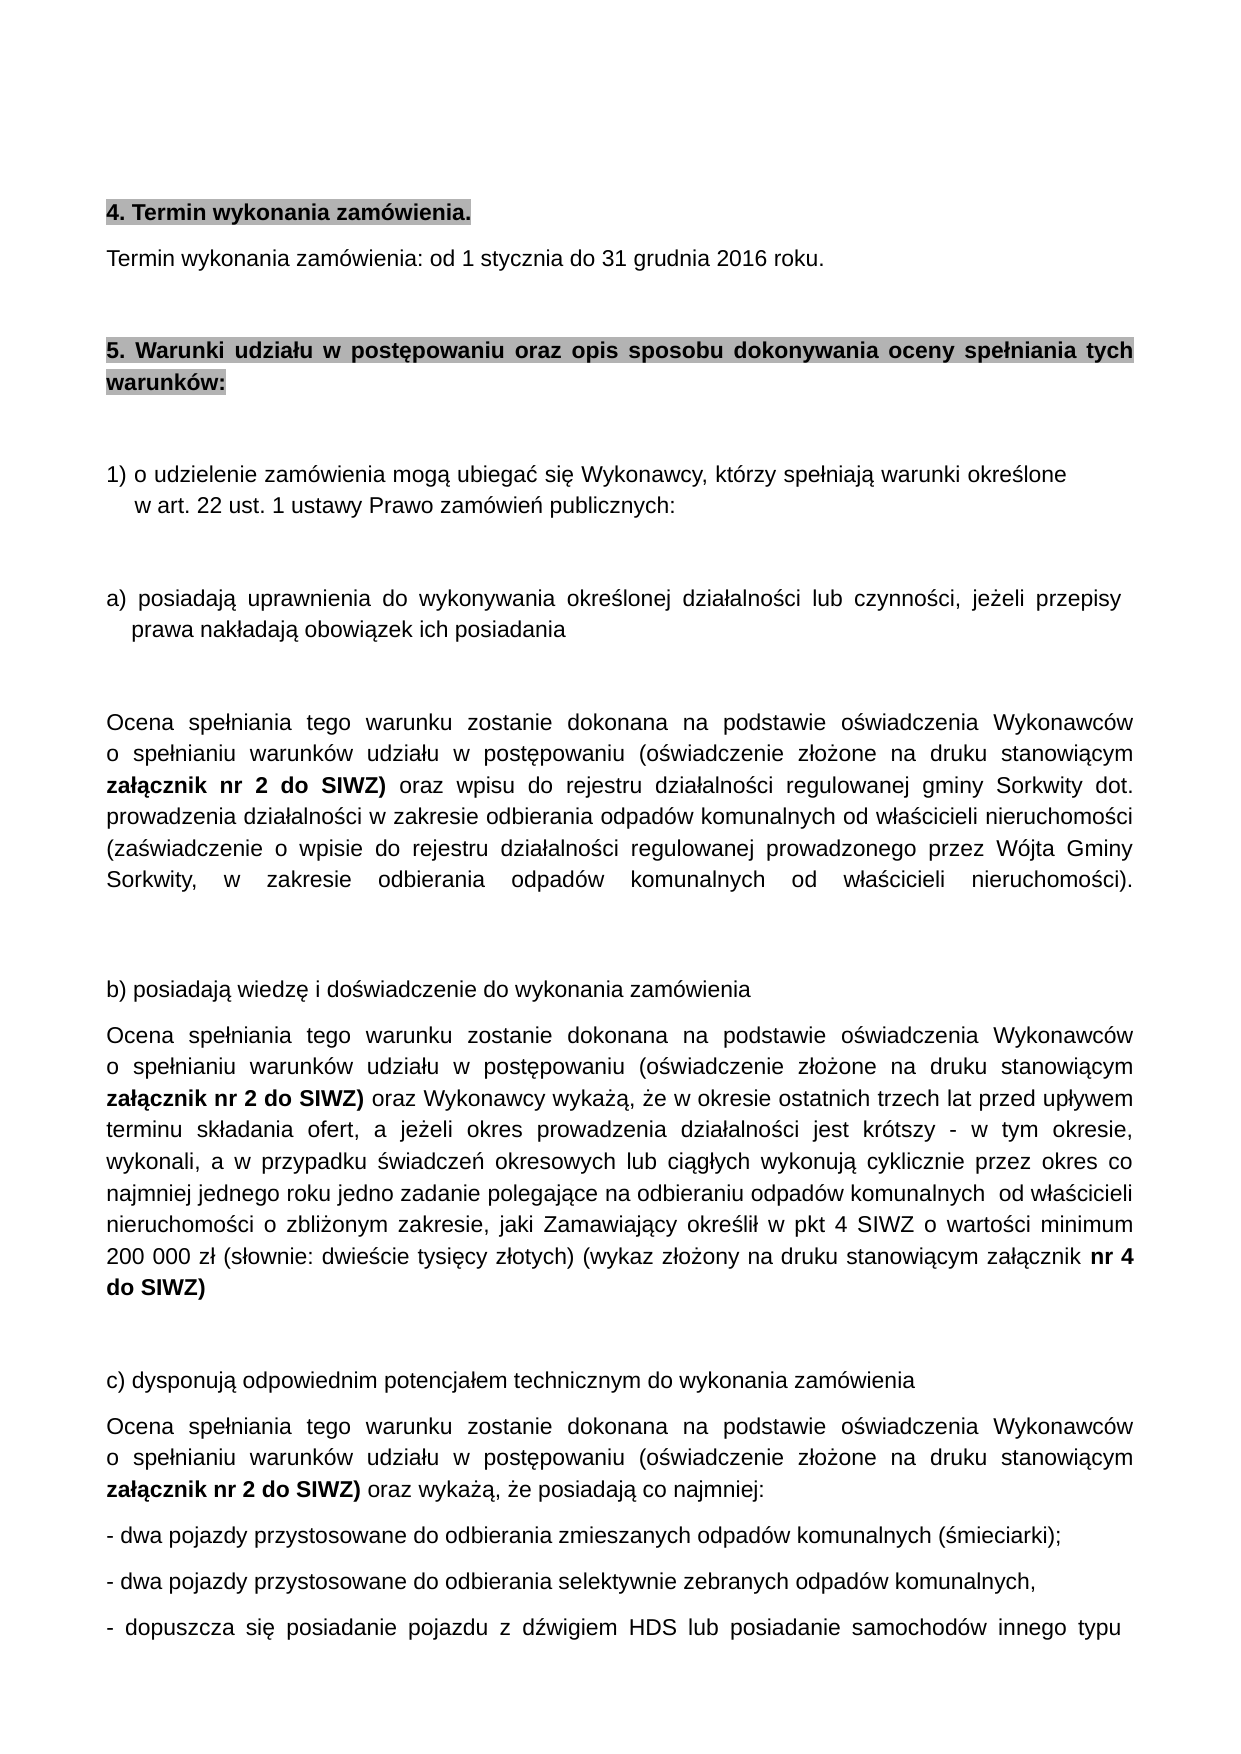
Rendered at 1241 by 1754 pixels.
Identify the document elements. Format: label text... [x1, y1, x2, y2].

text 1) o udzielenie zamówienia mogą ubiegać się Wykonawcy, którzy spełniają warunki określone w art. 22 ust. 1 ustawy Prawo zamówień publicznych: [106, 461, 1134, 519]
text Ocena spełniania tego warunku zostanie dokonana na podstawie oświadczenia Wykonawców o spełnianiu warunków udziału w postępowaniu (oświadczenie złożone na druku stanowiącym załącznik nr 2 do SIWZ) oraz Wykonawcy wykażą, że w okresie ostatnich trzech lat przed upływem terminu składania ofert, a jeżeli okres prowadzenia działalności jest krótszy - w tym okresie, wykonali, a w przypadku świadczeń okresowych lub ciągłych wykonują cyklicznie przez okres co najmniej jednego roku jedno zadanie polegające na odbieraniu odpadów komunalnych od właścicieli nieruchomości o zbliżonym zakresie, jaki Zamawiający określił w pkt 4 SIWZ o wartości minimum 200 000 zł (słownie: dwieście tysięcy złotych) (wykaz złożony na druku stanowiącym załącznik nr 4 do SIWZ) [106, 1022, 1134, 1301]
text b) posiadają wiedzę i doświadczenie do wykonania zamówienia [106, 976, 1134, 1002]
text c) dysponują odpowiednim potencjałem technicznym do wykonania zamówienia [106, 1367, 1134, 1393]
text Termin wykonania zamówienia: od 1 stycznia do 31 grudnia 2016 roku. [106, 245, 1134, 271]
text - dopuszcza się posiadanie pojazdu z dźwigiem HDS lub posiadanie samochodów innego typu [106, 1614, 1134, 1641]
text - dwa pojazdy przystosowane do odbierania zmieszanych odpadów komunalnych (śmieciarki); [106, 1522, 1134, 1548]
text a) posiadają uprawnienia do wykonywania określonej działalności lub czynności, jeżeli przepisy prawa nakładają obowiązek ich posiadania [106, 585, 1134, 643]
text - dwa pojazdy przystosowane do odbierania selektywnie zebranych odpadów komunalnych, [106, 1568, 1134, 1594]
text 5. Warunki udziału w postępowaniu oraz opis sposobu dokonywania oceny spełniania tych warunków: [106, 337, 1134, 395]
text Ocena spełniania tego warunku zostanie dokonana na podstawie oświadczenia Wykonawców o spełnianiu warunków udziału w postępowaniu (oświadczenie złożone na druku stanowiącym załącznik nr 2 do SIWZ) oraz wykażą, że posiadają co najmniej: [106, 1413, 1134, 1502]
text Ocena spełniania tego warunku zostanie dokonana na podstawie oświadczenia Wykonawców o spełnianiu warunków udziału w postępowaniu (oświadczenie złożone na druku stanowiącym załącznik nr 2 do SIWZ) oraz wpisu do rejestru działalności regulowanej gminy Sorkwity dot. prowadzenia działalności w zakresie odbierania odpadów komunalnych od właścicieli nieruchomości (zaświadczenie o wpisie do rejestru działalności regulowanej prowadzonego przez Wójta Gminy Sorkwity, w zakresie odbierania odpadów komunalnych od właścicieli nieruchomości). [106, 708, 1134, 956]
text 4. Termin wykonania zamówienia. [106, 198, 1134, 225]
